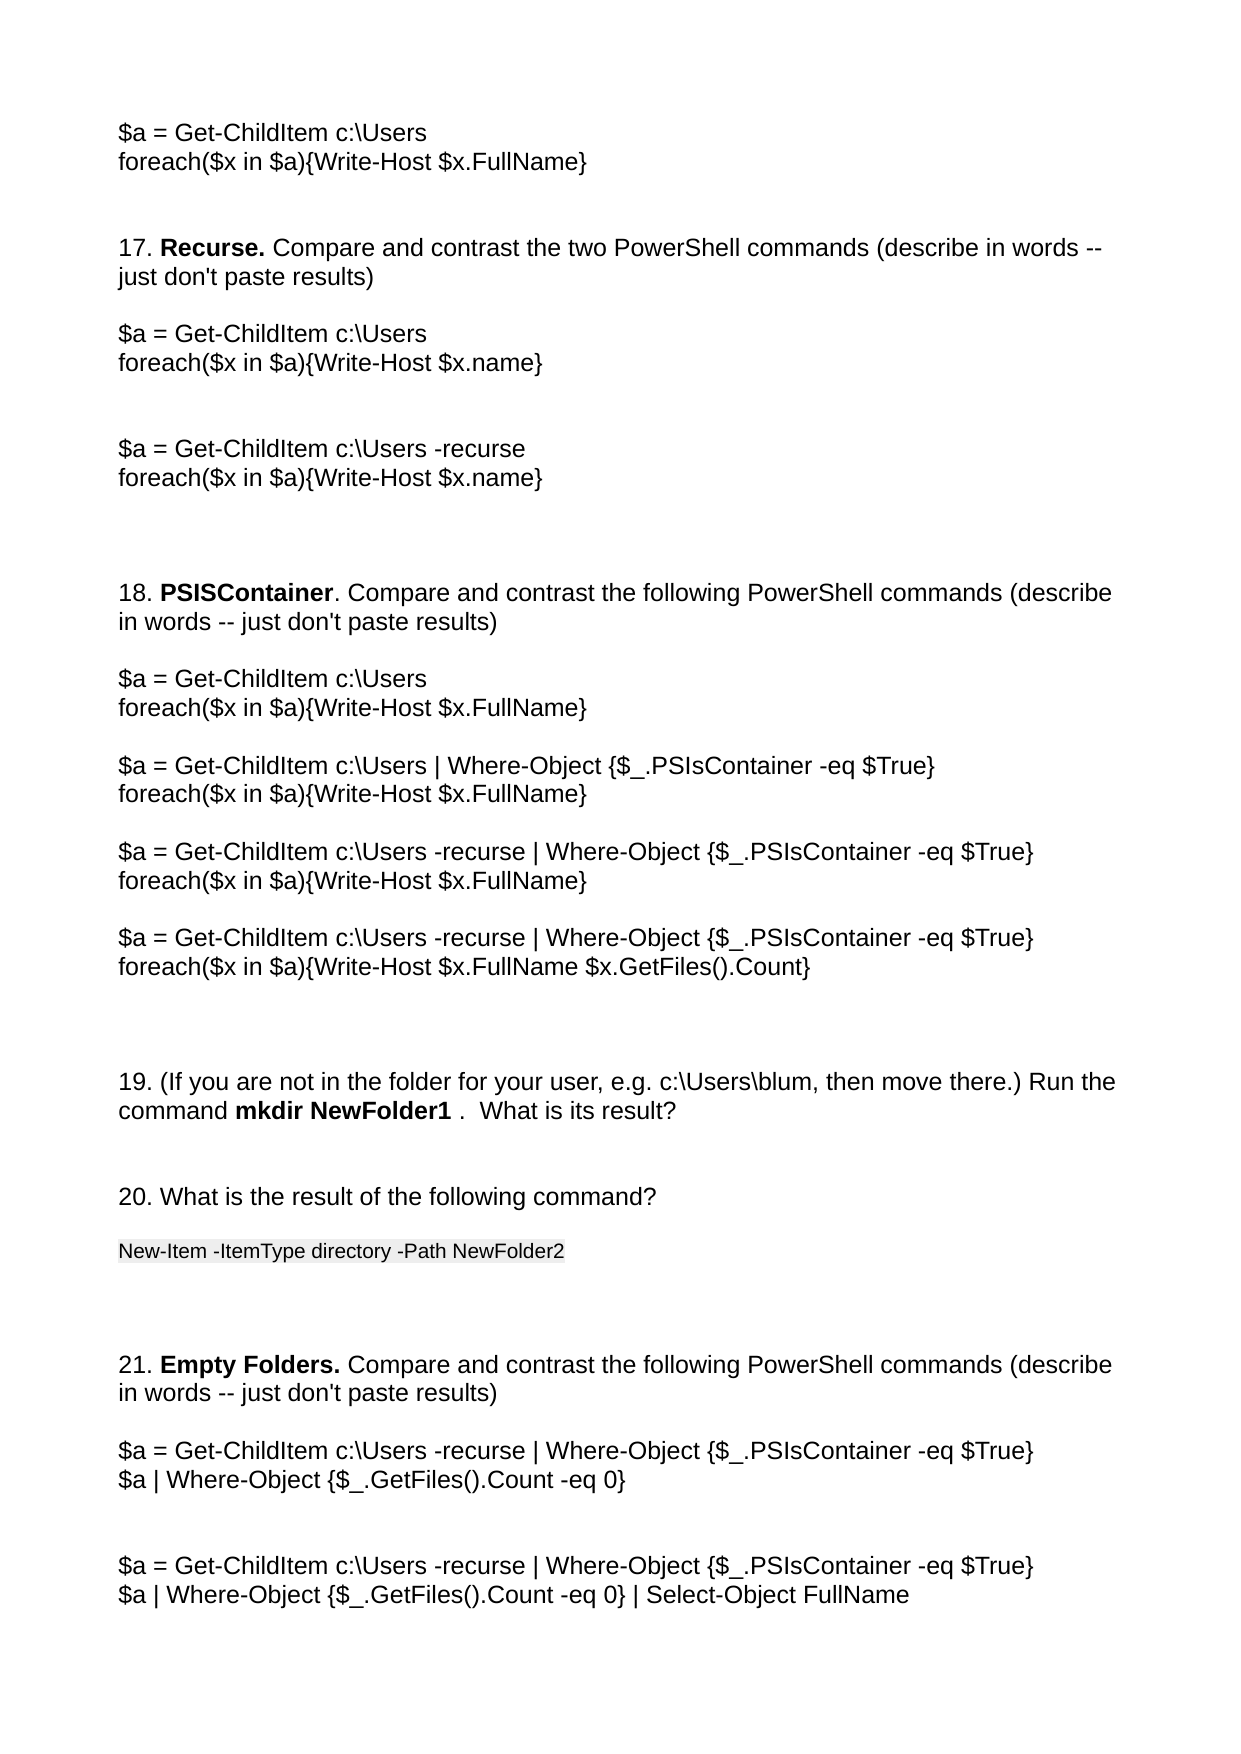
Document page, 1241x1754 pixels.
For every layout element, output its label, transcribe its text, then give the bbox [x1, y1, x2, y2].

text 18. PSISContainer. Compare and contrast the following PowerShell commands (describe in words -- just don't paste results) [118, 578, 1122, 636]
text foreach($x in $a){Write-Host $x.FullName} [118, 147, 1122, 176]
text $a = Get-ChildItem c:\Users -recurse | Where-Object {$_.PSIsContainer -eq $True} [118, 837, 1122, 866]
text foreach($x in $a){Write-Host $x.name} [118, 463, 1122, 492]
text $a | Where-Object {$_.GetFiles().Count -eq 0} | Select-Object FullName [118, 1579, 1122, 1608]
text $a = Get-ChildItem c:\Users -recurse [118, 434, 1122, 463]
text foreach($x in $a){Write-Host $x.FullName $x.GetFiles().Count} [118, 952, 1122, 981]
text $a = Get-ChildItem c:\Users | Where-Object {$_.PSIsContainer -eq $True} [118, 751, 1122, 779]
text $a | Where-Object {$_.GetFiles().Count -eq 0} [118, 1464, 1122, 1493]
text foreach($x in $a){Write-Host $x.FullName} [118, 779, 1122, 808]
text 17. Recurse. Compare and contrast the two PowerShell commands (describe in words -- just don't paste results) [118, 233, 1122, 291]
text $a = Get-ChildItem c:\Users [118, 118, 1122, 147]
text 20. What is the result of the following command? [118, 1182, 1122, 1211]
text $a = Get-ChildItem c:\Users -recurse | Where-Object {$_.PSIsContainer -eq $True} [118, 1436, 1122, 1464]
text 21. Empty Folders. Compare and contrast the following PowerShell commands (describe in words -- just don't paste results) [118, 1349, 1122, 1407]
text $a = Get-ChildItem c:\Users [118, 664, 1122, 693]
text $a = Get-ChildItem c:\Users -recurse | Where-Object {$_.PSIsContainer -eq $True} [118, 923, 1122, 952]
text foreach($x in $a){Write-Host $x.FullName} [118, 693, 1122, 722]
text $a = Get-ChildItem c:\Users -recurse | Where-Object {$_.PSIsContainer -eq $True} [118, 1551, 1122, 1579]
text New-Item -ItemType directory -Path NewFolder2 [565, 1239, 1122, 1263]
text foreach($x in $a){Write-Host $x.name} [118, 348, 1122, 377]
text foreach($x in $a){Write-Host $x.FullName} [118, 866, 1122, 894]
text $a = Get-ChildItem c:\Users [118, 319, 1122, 348]
text 19. (If you are not in the folder for your user, e.g. c:\Users\blum, then move there.) Run the command mkdir NewFolder1 . What is its result? [118, 1067, 1122, 1124]
